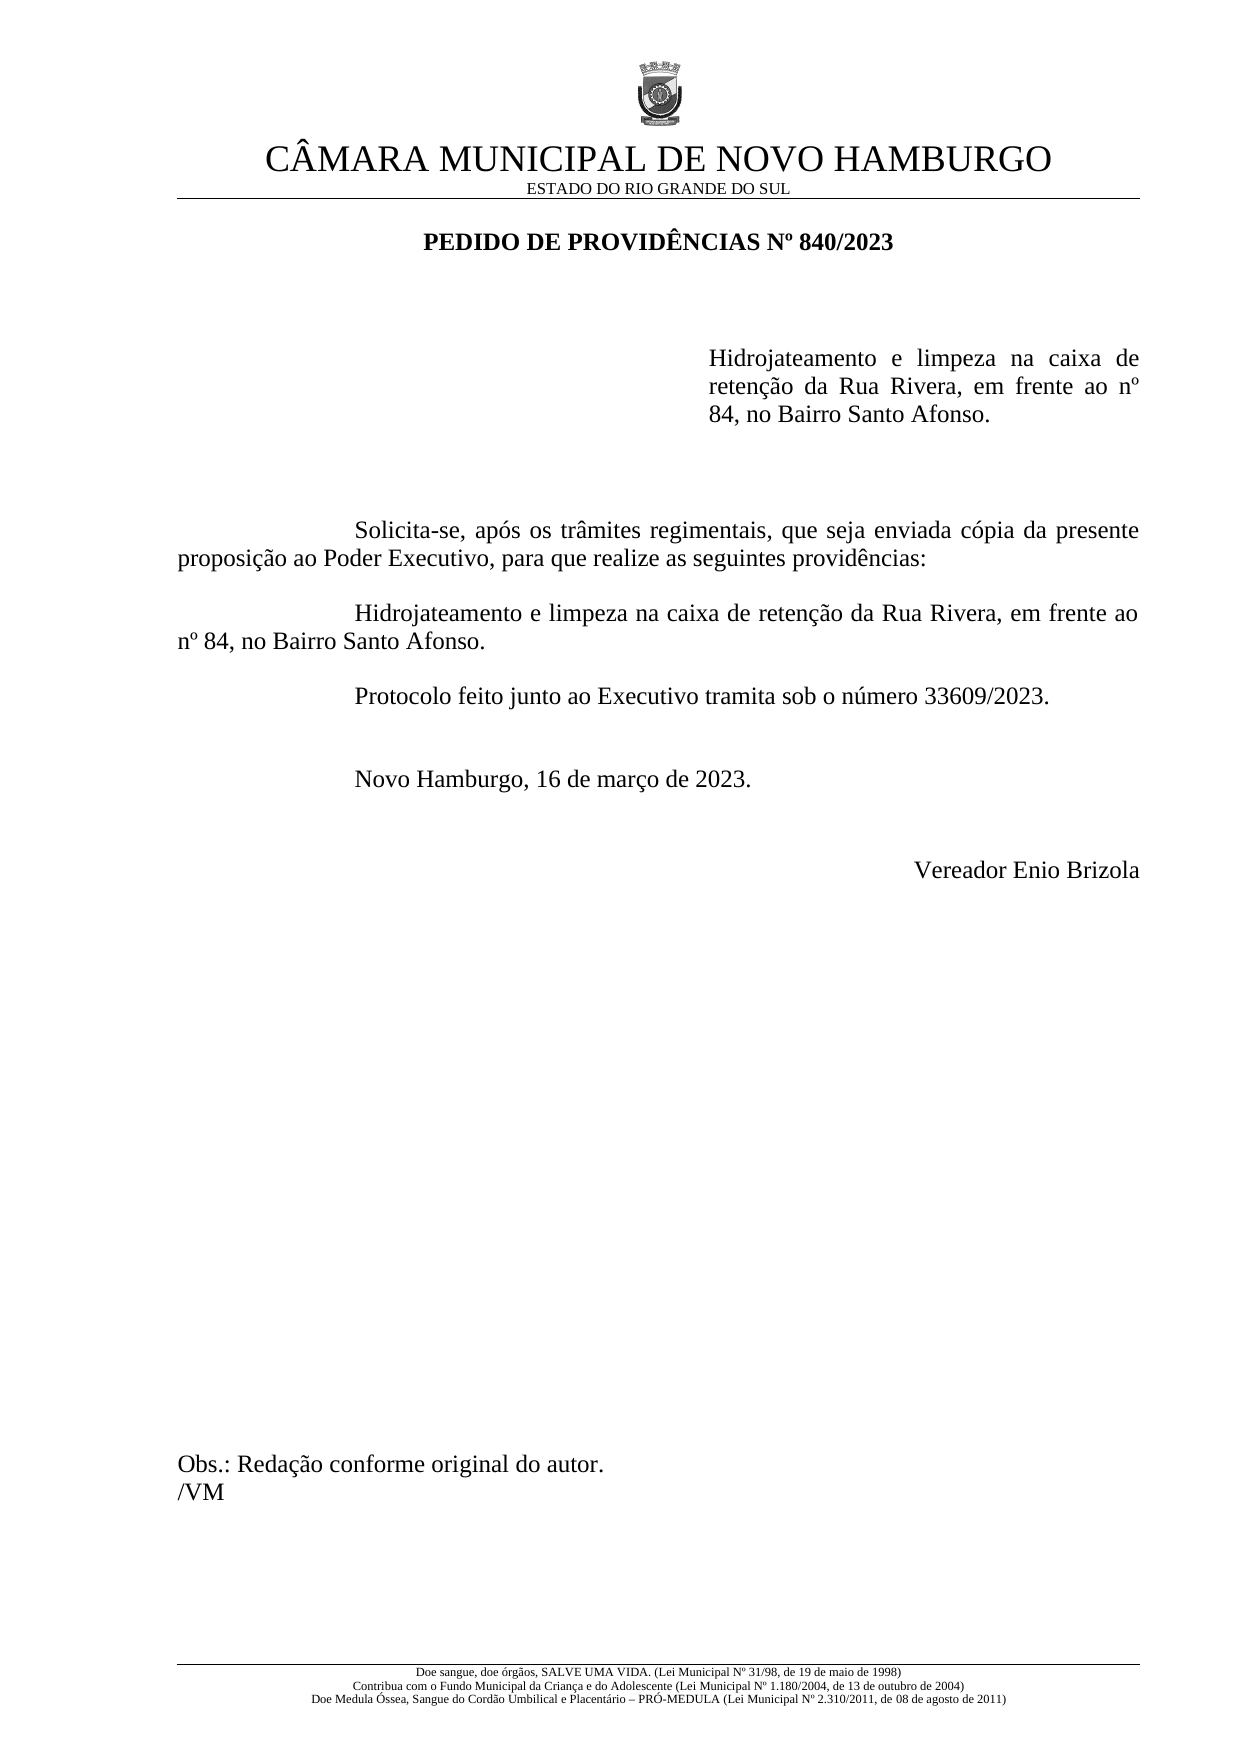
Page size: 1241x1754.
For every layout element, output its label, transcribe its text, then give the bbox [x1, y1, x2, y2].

text Novo Hamburgo, 16 de março de 2023. [177, 766, 1140, 793]
text /VM [177, 1478, 1140, 1505]
text PEDIDO DE PROVIDÊNCIAS Nº 840/2023 [177, 228, 1140, 256]
text Hidrojateamento e limpeza na caixa de retenção da Rua Rivera, em frente ao nº 84, no Bairro Santo Afonso. [177, 599, 1140, 655]
text Solicita-se, após os trâmites regimentais, que seja enviada cópia da presente proposição ao Poder Executivo, para que realize as seguintes providências: [177, 516, 1140, 572]
text Hidrojateamento e limpeza na caixa de retenção da Rua Rivera, em frente ao nº 84, no Bairro Santo Afonso. [709, 344, 1140, 428]
text Vereador Enio Brizola [177, 856, 1140, 884]
text Protocolo feito junto ao Executivo tramita sob o número 33609/2023. [177, 682, 1140, 710]
text Obs.: Redação conforme original do autor. [177, 1450, 1140, 1478]
